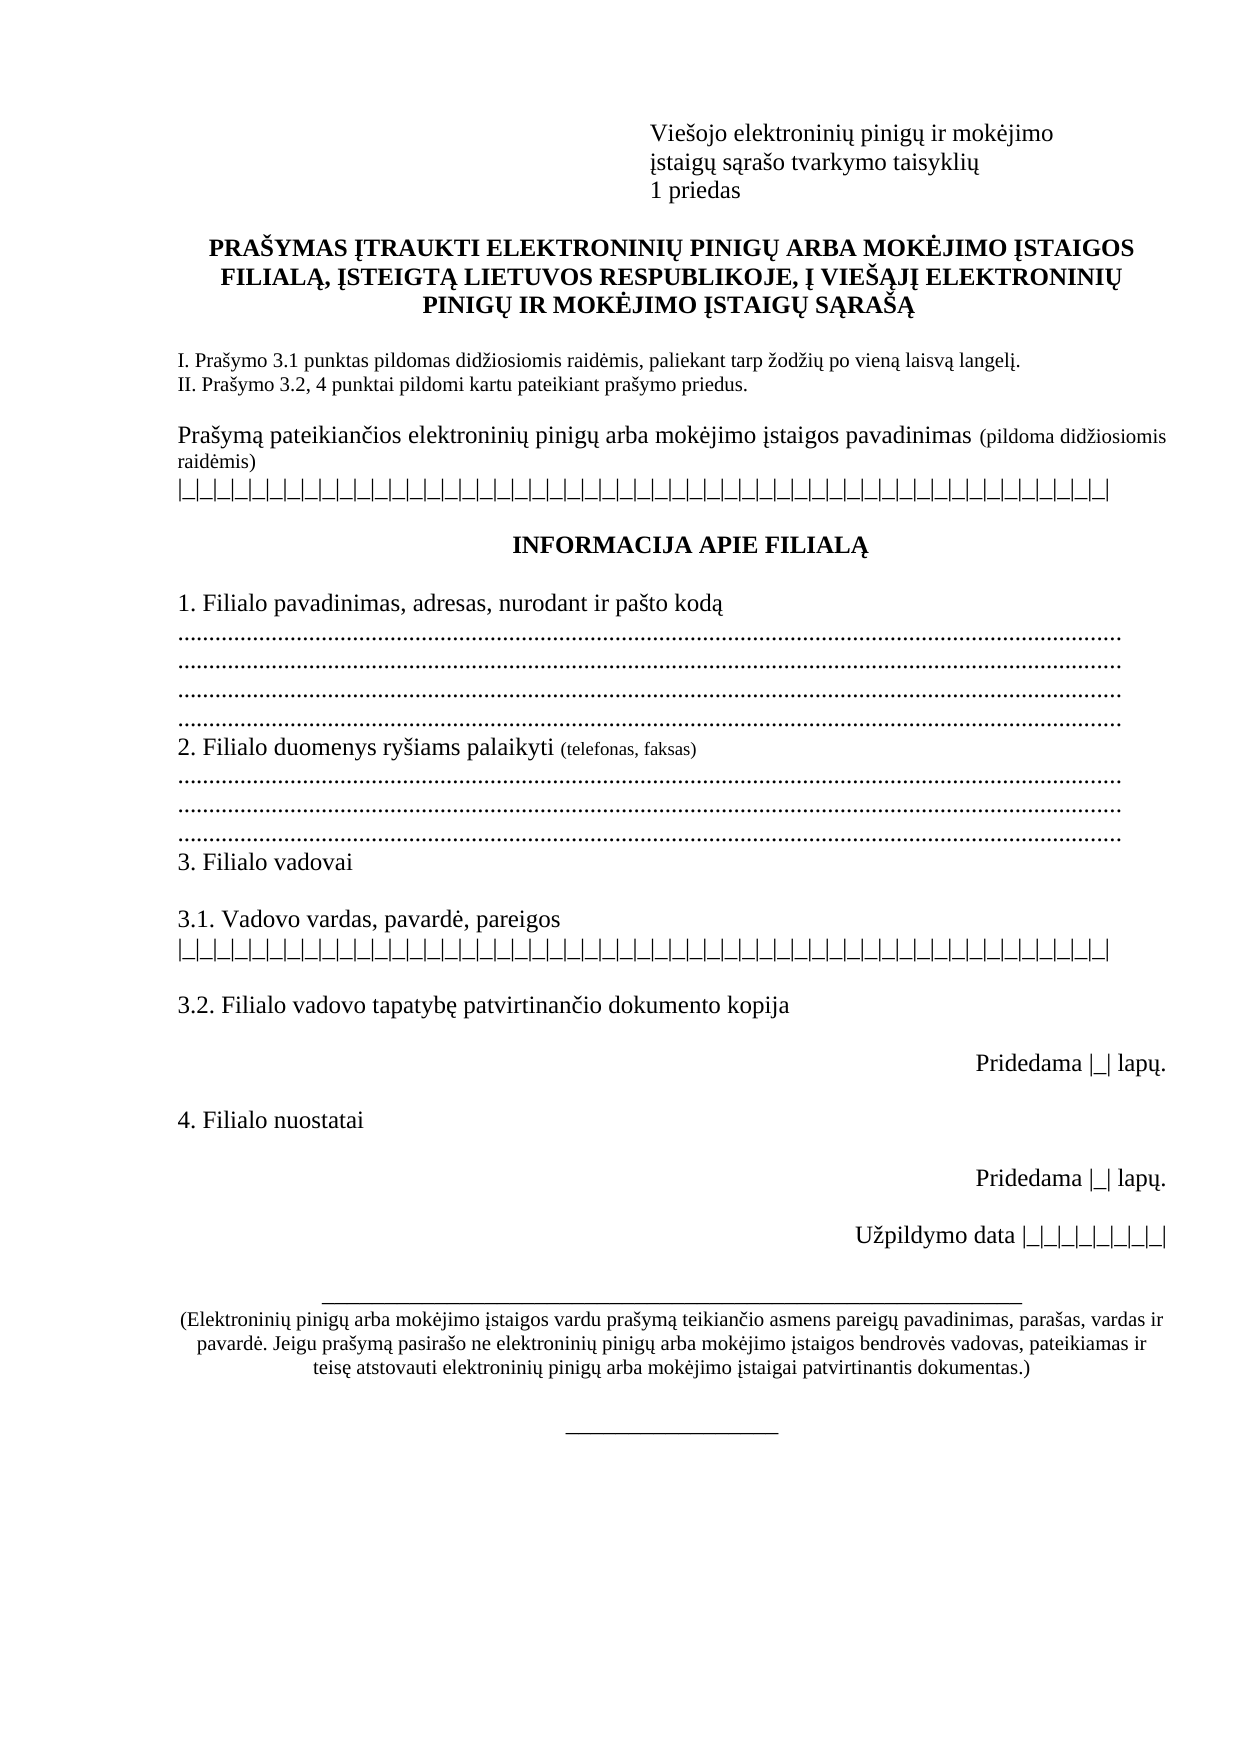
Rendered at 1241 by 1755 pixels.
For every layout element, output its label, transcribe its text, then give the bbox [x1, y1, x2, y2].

text ... [177, 646, 1166, 674]
text ... [177, 703, 1166, 732]
text ... [177, 761, 1166, 789]
text II. Prašymo 3.2, 4 punktai pildomi kartu pateikiant prašymo priedus. [177, 372, 1166, 396]
text 4. Filialo nuostatai [177, 1106, 1166, 1134]
text 3.1. Vadovo vardas, pavardė, pareigos [177, 904, 1166, 933]
text INFORMACIJA APIE FILIALĄ [215, 531, 1166, 559]
text Viešojo elektroninių pinigų ir mokėjimo [649, 118, 1166, 147]
text ... [177, 617, 1166, 646]
text Pridedama |_| lapų. [177, 1048, 1166, 1077]
text ... [177, 818, 1166, 847]
text ________________________________________________________ [177, 1278, 1166, 1307]
text 1 priedas [649, 176, 1166, 204]
text 1. Filialo pavadinimas, adresas, nurodant ir pašto kodą [177, 588, 1166, 617]
text I. Prašymo 3.1 punktas pildomas didžiosiomis raidėmis, paliekant tarp žodžių po vieną laisvą langelį. [177, 348, 1166, 372]
text |_|_|_|_|_|_|_|_|_|_|_|_|_|_|_|_|_|_|_|_|_|_|_|_|_|_|_|_|_|_|_|_|_|_|_|_|_|_|_|_|_|_|_|_|_|_|_|_|_|_|_|_|_| [177, 933, 1166, 962]
text Prašymą pateikiančios elektroninių pinigų arba mokėjimo įstaigos pavadinimas (pildoma didžiosiomis raidėmis) [177, 420, 1166, 473]
text ... [177, 674, 1166, 703]
text įstaigų sąrašo tvarkymo taisyklių [649, 147, 1166, 176]
text (Elektroninių pinigų arba mokėjimo įstaigos vardu prašymą teikiančio asmens pareigų pavadinimas, parašas, vardas ir pavardė. Jeigu prašymą pasirašo ne elektroninių pinigų arba mokėjimo įstaigos bendrovės vadovas, pateikiamas ir teisę atstovauti elektroninių pinigų arba mokėjimo įstaigai patvirtinantis dokumentas.) [177, 1307, 1166, 1379]
text PRAŠYMAS ĮTRAUKTI ELEKTRONINIŲ PINIGŲ ARBA MOKĖJIMO ĮSTAIGOS FILIALĄ, ĮSTEIGTĄ LIETUVOS RESPUBLIKOJE, Į VIEŠĄJĮ ELEKTRONINIŲ PINIGŲ IR MOKĖJIMO ĮSTAIGŲ SĄRAŠĄ [177, 233, 1166, 319]
text 3.2. Filialo vadovo tapatybę patvirtinančio dokumento kopija [177, 991, 1166, 1019]
text Užpildymo data |_|_|_|_|_|_|_|_| [177, 1221, 1166, 1249]
text 2. Filialo duomenys ryšiams palaikyti (telefonas, faksas) [177, 732, 1166, 761]
text ... [177, 789, 1166, 818]
text _________________ [177, 1408, 1166, 1437]
text 3. Filialo vadovai [177, 847, 1166, 876]
text Pridedama |_| lapų. [177, 1163, 1166, 1192]
text |_|_|_|_|_|_|_|_|_|_|_|_|_|_|_|_|_|_|_|_|_|_|_|_|_|_|_|_|_|_|_|_|_|_|_|_|_|_|_|_|_|_|_|_|_|_|_|_|_|_|_|_|_| [177, 473, 1166, 502]
